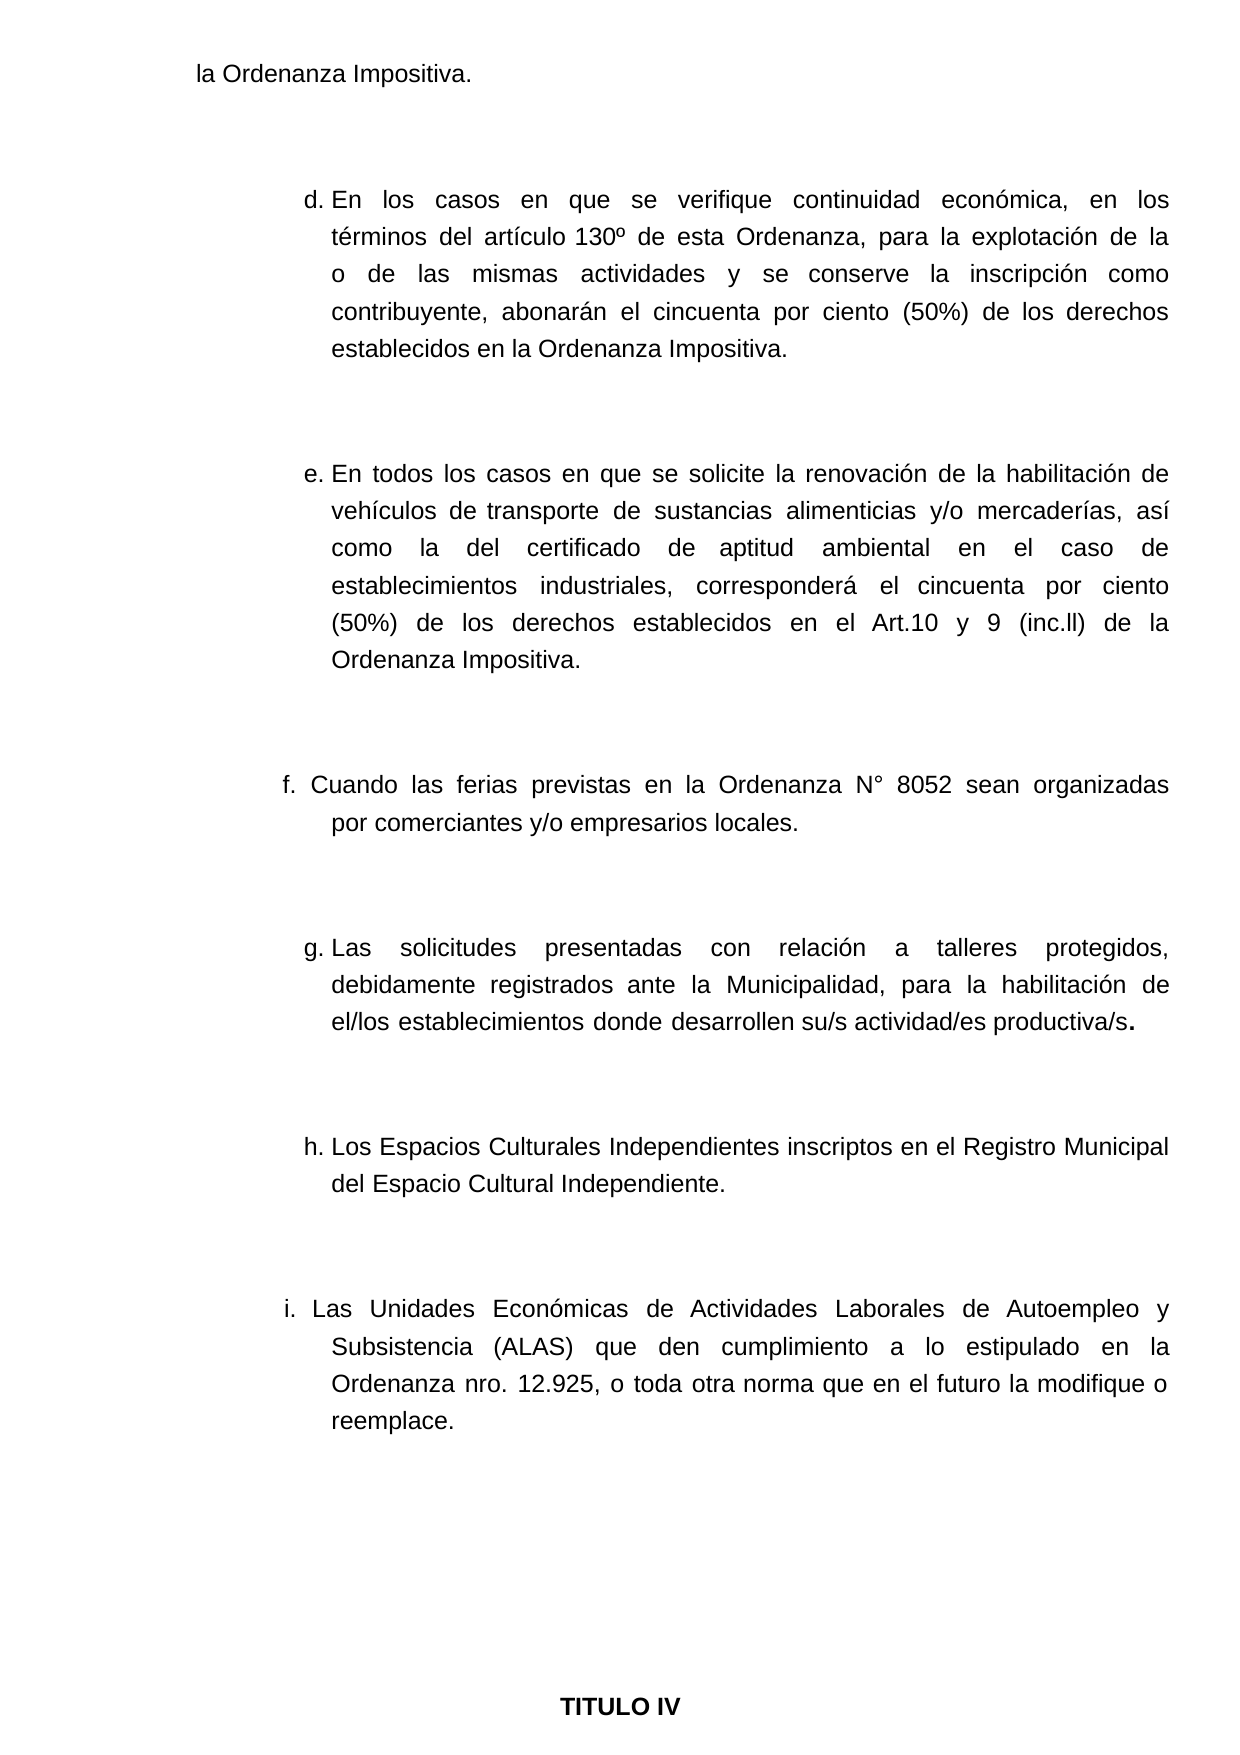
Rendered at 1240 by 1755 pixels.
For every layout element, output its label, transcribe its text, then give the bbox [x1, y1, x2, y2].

list En todos los casos en que se solicite la renovación de la habilitación de vehículos de transporte de sustancias alimenticias y/o mercaderías, así como la del certificado de aptitud ambiental en el caso de establecimientos industriales, corresponderá el cincuenta por ciento (50%) de los derechos establecidos en el Art.10 y 9 (inc.ll) de la Ordenanza Impositiva. [303, 459, 1169, 674]
subtitle TITULO IV [156, 1692, 1084, 1721]
list Los Espacios Culturales Independientes inscriptos en el Registro Municipal del Espacio Cultural Independiente. [303, 1132, 1169, 1198]
list Cuando las ferias previstas en la Ordenanza N° 8052 sean organizadas por comerciantes y/o empresarios locales. [282, 770, 1170, 836]
list En los casos en que se verifique continuidad económica, en los términos del artículo 130º de esta Ordenanza, para la explotación de la o de las mismas actividades y se conserve la inscripción como contribuyente, abonarán el cincuenta por ciento (50%) de los derechos establecidos en la Ordenanza Impositiva. [303, 184, 1169, 362]
list Las Unidades Económicas de Actividades Laborales de Autoempleo y Subsistencia (ALAS) que den cumplimiento a lo estipulado en la Ordenanza nro. 12.925, o toda otra norma que en el futuro la modifique o reemplace. [284, 1294, 1169, 1435]
text la Ordenanza Impositiva. [196, 59, 1181, 88]
list Las solicitudes presentadas con relación a talleres protegidos, debidamente registrados ante la Municipalidad, para la habilitación de el/los establecimientos donde desarrollen su/s actividad/es productiva/s. [303, 932, 1169, 1036]
